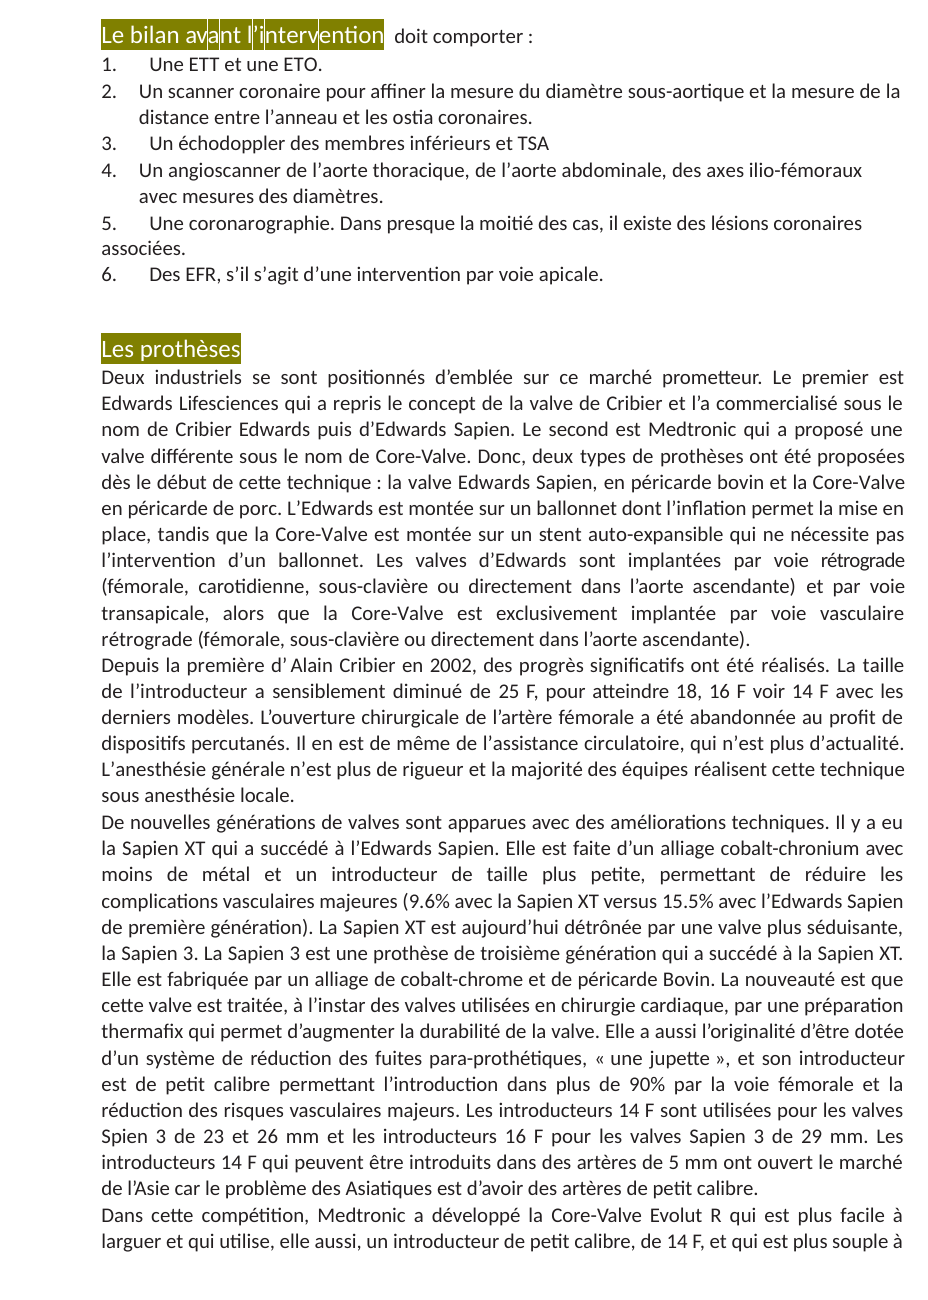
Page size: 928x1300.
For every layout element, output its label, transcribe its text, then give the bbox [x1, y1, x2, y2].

text 5. Une coronarographie. Dans presque la moitié des cas, il existe des lésions coronaires associées. [101, 210, 912, 261]
text Le bilan avant l’intervention doit comporter : [101, 20, 912, 49]
text De nouvelles générations de valves sont apparues avec des améliorations techniques. Il y a eu la Sapien XT qui a succédé à l’Edwards Sapien. Elle est faite d’un alliage cobalt-chronium avec moins de métal et un introducteur de taille plus petite, permettant de réduire les complications vasculaires majeures (9.6% avec la Sapien XT versus 15.5% avec l’Edwards Sapien de première génération). La Sapien XT est aujourd’hui détrônée par une valve plus séduisante, la Sapien 3. La Sapien 3 est une prothèse de troisième génération qui a succédé à la Sapien XT. Elle est fabriquée par un alliage de cobalt-chrome et de péricarde Bovin. La nouveauté est que cette valve est traitée, à l’instar des valves utilisées en chirurgie cardiaque, par une préparation thermafix qui permet d’augmenter la durabilité de la valve. Elle a aussi l’originalité d’être dotée d’un système de réduction des fuites para-prothétiques, « une jupette », et son introducteur est de petit calibre permettant l’introduction dans plus de 90% par la voie fémorale et la réduction des risques vasculaires majeurs. Les introducteurs 14 F sont utilisées pour les valves Spien 3 de 23 et 26 mm et les introducteurs 16 F pour les valves Sapien 3 de 29 mm. Les introducteurs 14 F qui peuvent être introduits dans des artères de 5 mm ont ouvert le marché de l’Asie car le problème des Asiatiques est d’avoir des artères de petit calibre. [101, 809, 905, 1201]
text Dans cette compétition, Medtronic a développé la Core-Valve Evolut R qui est plus facile à larguer et qui utilise, elle aussi, un introducteur de petit calibre, de 14 F, et qui est plus souple à [101, 1202, 905, 1254]
text 3. Un échodoppler des membres inférieurs et TSA [101, 131, 912, 156]
text 4. Un angioscanner de l’aorte thoracique, de l’aorte abdominale, des axes ilio-fémoraux avec mesures des diamètres. [101, 158, 905, 209]
text Les prothèses [101, 333, 247, 364]
text 2. Un scanner coronaire pour affiner la mesure du diamètre sous-aortique et la mesure de la distance entre l’anneau et les ostia coronaires. [101, 78, 905, 130]
text 1. Une ETT et une ETO. [101, 51, 912, 77]
text Deux industriels se sont positionnés d’emblée sur ce marché prometteur. Le premier est Edwards Lifesciences qui a repris le concept de la valve de Cribier et l’a commercialisé sous le nom de Cribier Edwards puis d’Edwards Sapien. Le second est Medtronic qui a proposé une valve différente sous le nom de Core-Valve. Donc, deux types de prothèses ont été proposées dès le début de cette technique : la valve Edwards Sapien, en péricarde bovin et la Core-Valve en péricarde de porc. L’Edwards est montée sur un ballonnet dont l’inflation permet la mise en place, tandis que la Core-Valve est montée sur un stent auto-expansible qui ne nécessite pas l’intervention d’un ballonnet. Les valves d’Edwards sont implantées par voie rétrograde (fémorale, carotidienne, sous-clavière ou directement dans l’aorte ascendante) et par voie transapicale, alors que la Core-Valve est exclusivement implantée par voie vasculaire rétrograde (fémorale, sous-clavière ou directement dans l’aorte ascendante). [101, 364, 905, 651]
text 6. Des EFR, s’il s’agit d’une intervention par voie apicale. [101, 262, 912, 287]
text Depuis la première d’ Alain Cribier en 2002, des progrès significatifs ont été réalisés. La taille de l’introducteur a sensiblement diminué de 25 F, pour atteindre 18, 16 F voir 14 F avec les derniers modèles. L’ouverture chirurgicale de l’artère fémorale a été abandonnée au profit de dispositifs percutanés. Il en est de même de l’assistance circulatoire, qui n’est plus d’actualité. L’anesthésie générale n’est plus de rigueur et la majorité des équipes réalisent cette technique sous anesthésie locale. [101, 652, 905, 808]
